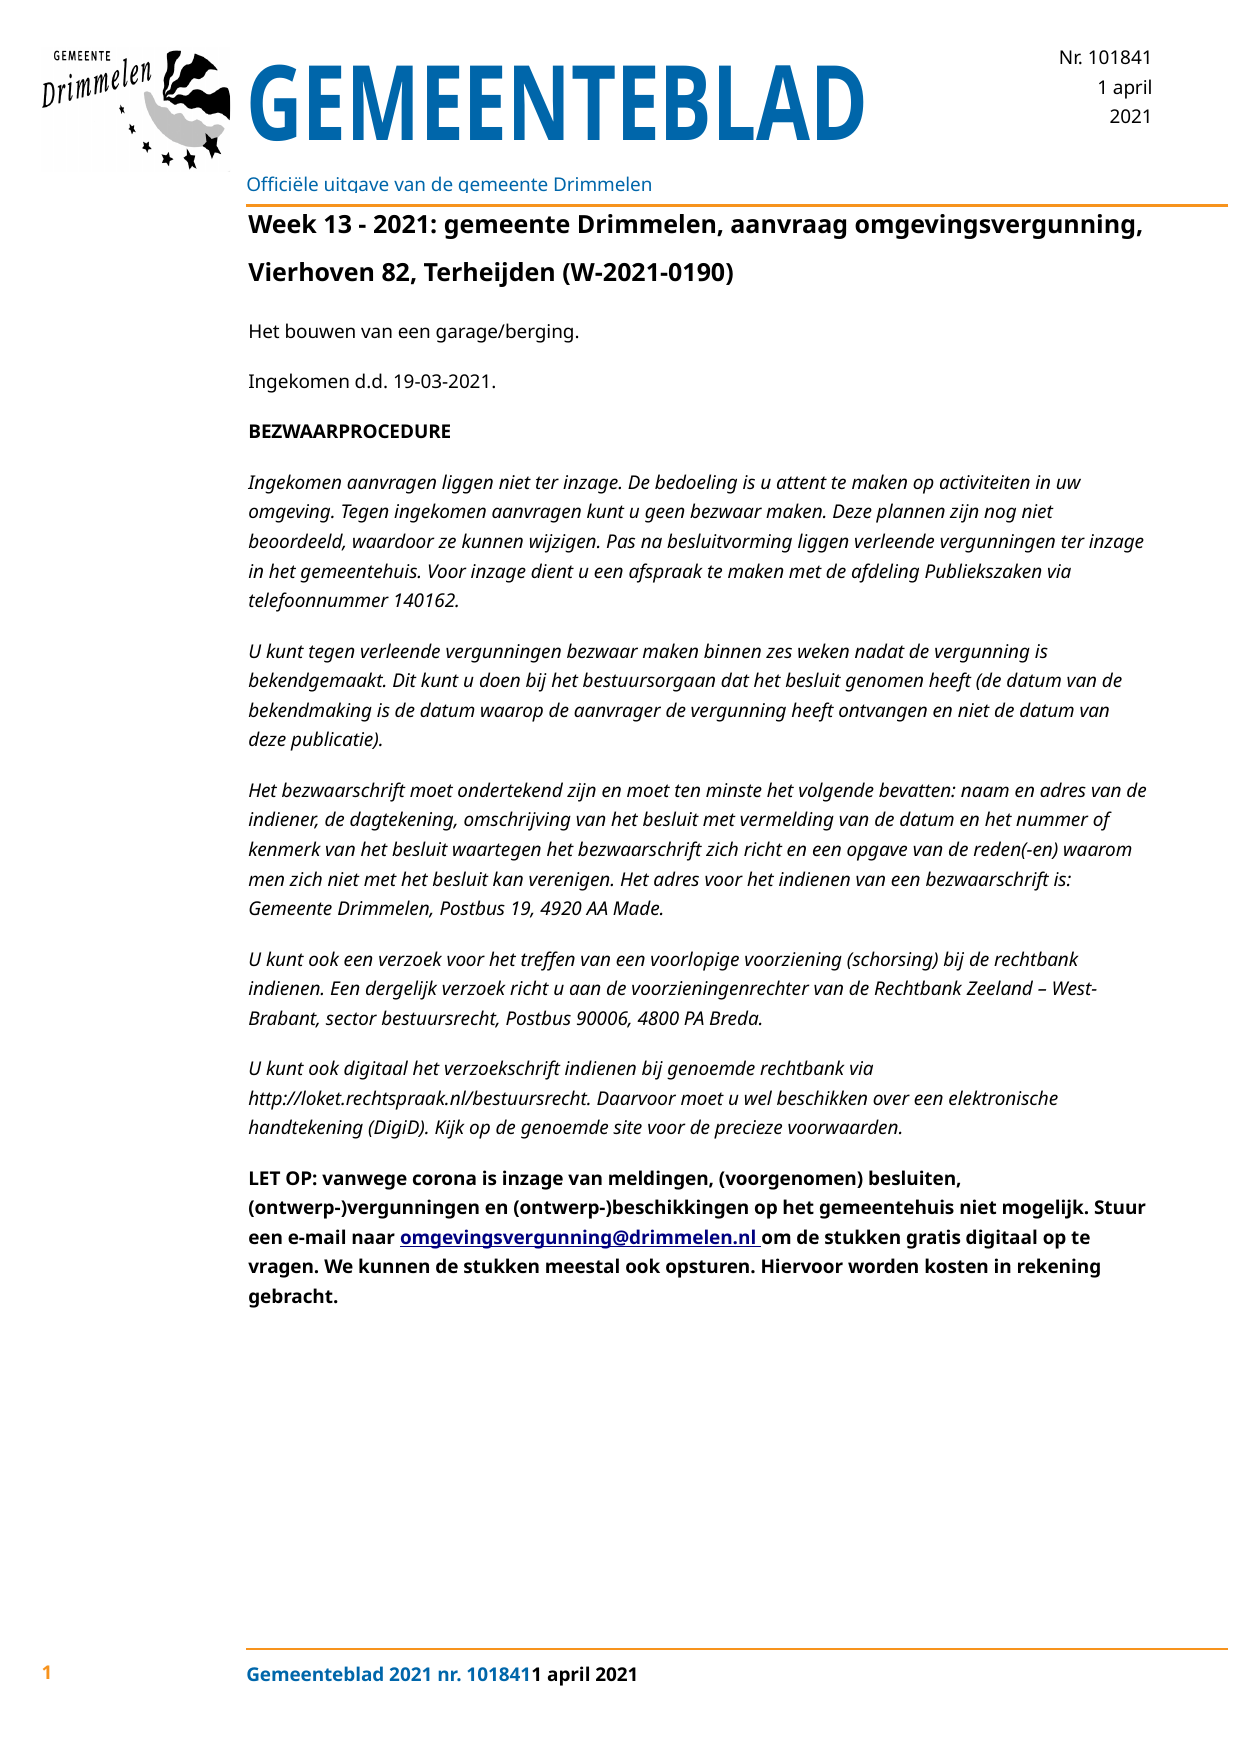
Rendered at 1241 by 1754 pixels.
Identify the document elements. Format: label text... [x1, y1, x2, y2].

text U kunt ook een verzoek voor het treffen van een voorlopige voorziening (schorsing) bij de rechtbank indienen. Een dergelijk verzoek richt u aan de voorzieningenrechter van de Rechtbank Zeeland – West-Brabant, sector bestuursrecht, Postbus 90006, 4800 PA Breda. [248, 946, 1152, 1031]
picture [41, 47, 231, 172]
text U kunt ook digitaal het verzoekschrift indienen bij genoemde rechtbank via http://loket.rechtspraak.nl/bestuursrecht. Daarvoor moet u wel beschikken over een elektronische handtekening (DigiD). Kijk op de genoemde site voor de precieze voorwaarden. [248, 1055, 1152, 1140]
text Ingekomen aanvragen liggen niet ter inzage. De bedoeling is u attent te maken op activiteiten in uw omgeving. Tegen ingekomen aanvragen kunt u geen bezwaar maken. Deze plannen zijn nog niet beoordeeld, waardoor ze kunnen wijzigen. Pas na besluitvorming liggen verleende vergunningen ter inzage in het gemeentehuis. Voor inzage dient u een afspraak te maken met de afdeling Publiekszaken via telefoonnummer 140162. [248, 469, 1152, 613]
text Het bouwen van een garage/berging. [248, 318, 1152, 344]
text Week 13 - 2021: gemeente Drimmelen, aanvraag omgevingsvergunning, Vierhoven 82, Terheijden (W-2021-0190) [248, 207, 1152, 288]
text Ingekomen d.d. 19-03-2021. [248, 368, 1152, 394]
text BEZWAARPROCEDURE [248, 419, 1152, 444]
text U kunt tegen verleende vergunningen bezwaar maken binnen zes weken nadat de vergunning is bekendgemaakt. Dit kunt u doen bij het bestuursorgaan dat het besluit genomen heeft (de datum van de bekendmaking is de datum waarop de aanvrager de vergunning heeft ontvangen en niet de datum van deze publicatie). [248, 638, 1152, 752]
text Het bezwaarschrift moet ondertekend zijn en moet ten minste het volgende bevatten: naam en adres van de indiener, de dagtekening, omschrijving van het besluit met vermelding van de datum en het nummer of kenmerk van het besluit waartegen het bezwaarschrift zich richt en een opgave van de reden(-en) waarom men zich niet met het besluit kan verenigen. Het adres voor het indienen van een bezwaarschrift is: Gemeente Drimmelen, Postbus 19, 4920 AA Made. [248, 777, 1152, 921]
text LET OP: vanwege corona is inzage van meldingen, (voorgenomen) besluiten, (ontwerp-)vergunningen en (ontwerp-)beschikkingen op het gemeentehuis niet mogelijk. Stuur een e-mail naar omgevingsvergunning@drimmelen.nl om de stukken gratis digitaal op te vragen. We kunnen de stukken meestal ook opsturen. Hiervoor worden kosten in rekening gebracht. [248, 1165, 1152, 1309]
